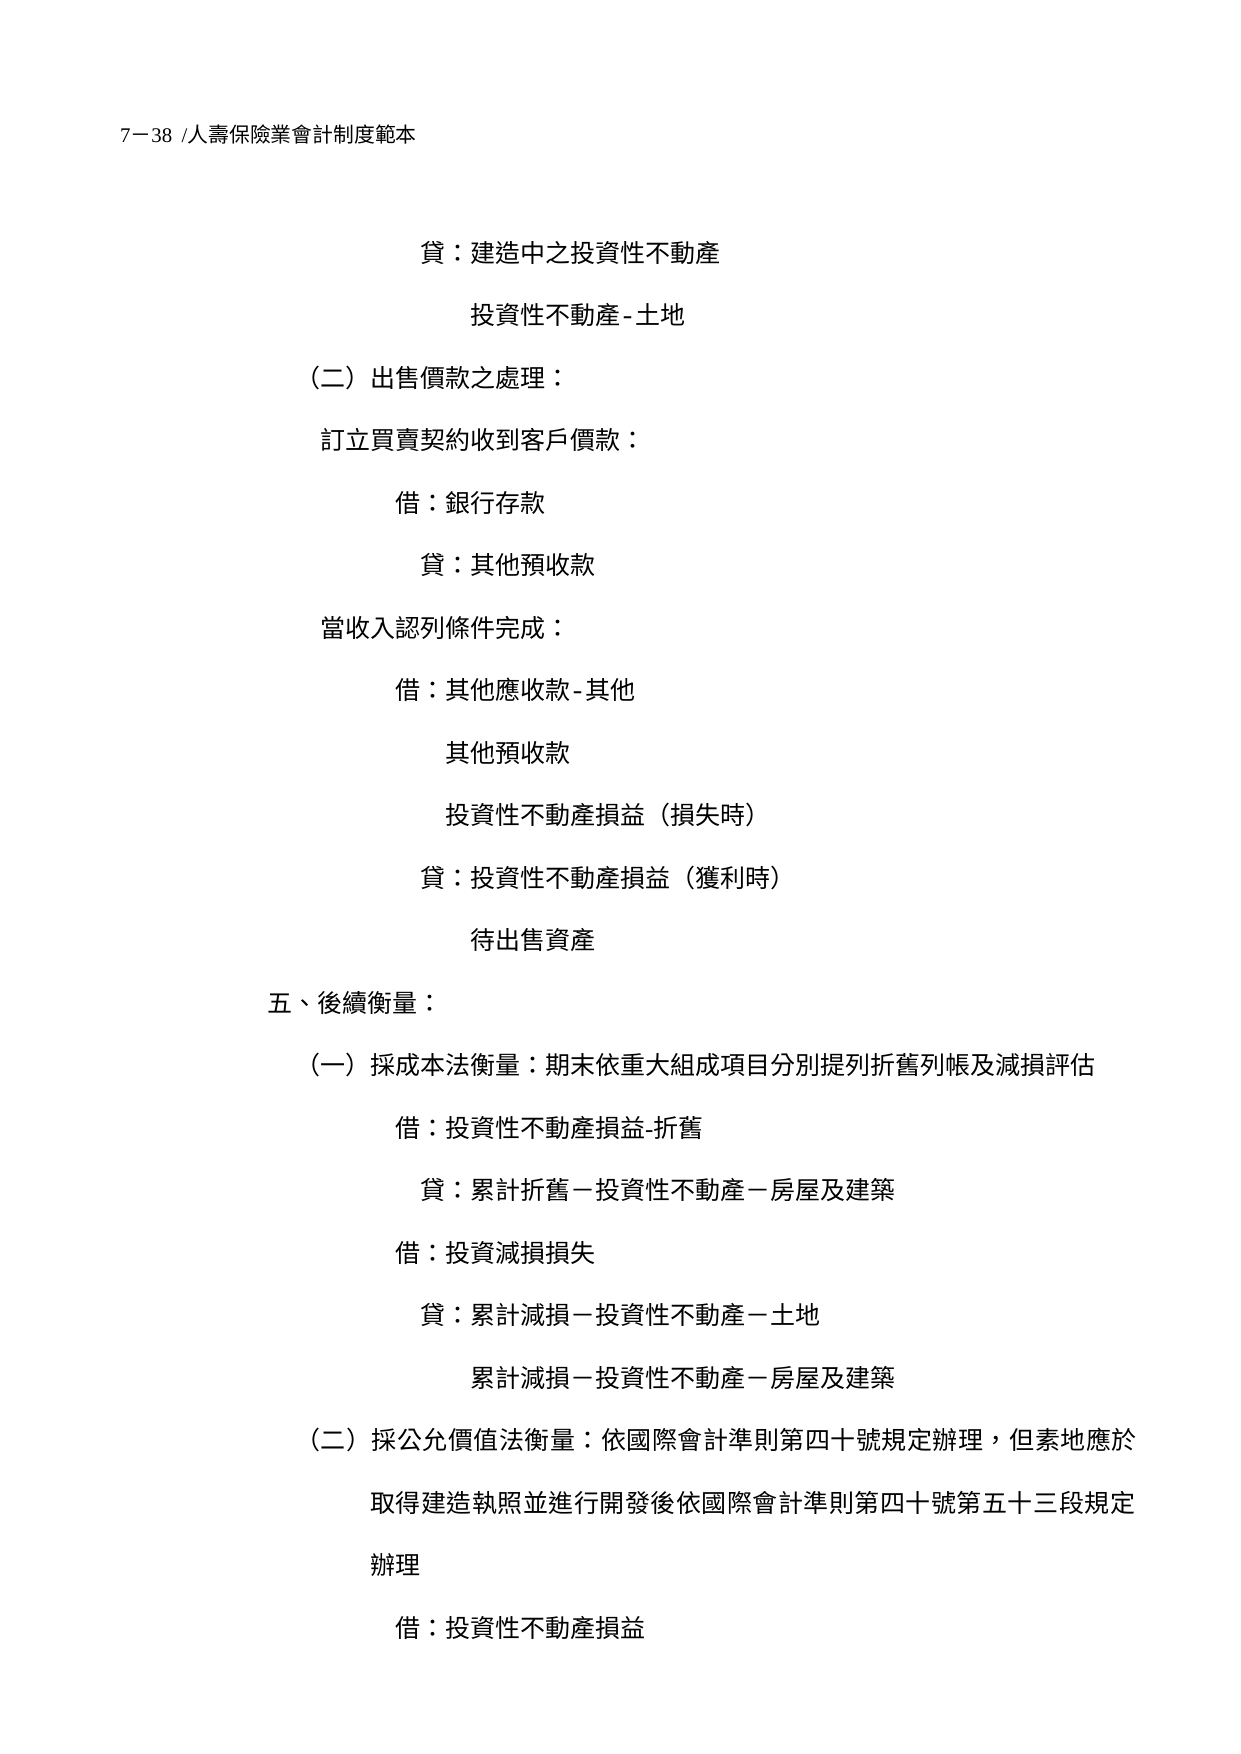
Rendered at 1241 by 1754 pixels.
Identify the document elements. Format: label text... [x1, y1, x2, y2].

text 借：投資減損損失 [370, 1209, 1137, 1272]
text 貸：累計減損－投資性不動產－土地 [395, 1272, 1137, 1334]
text 借：投資性不動產損益-折舊 [370, 1084, 1137, 1147]
text 累計減損－投資性不動產－房屋及建築 [395, 1334, 1137, 1397]
text 五、後續衡量： [268, 959, 1137, 1022]
text 借：其他應收款-其他 [370, 647, 1137, 709]
text 訂立買賣契約收到客戶價款： [320, 397, 1137, 459]
text 其他預收款 [120, 709, 1137, 772]
text 貸：投資性不動產損益（獲利時） [370, 834, 1137, 897]
text 借：投資性不動產損益 [370, 1584, 1137, 1647]
text 貸：建造中之投資性不動產 [395, 209, 1137, 272]
text （二）採公允價值法衡量：依國際會計準則第四十號規定辦理，但素地應於取得建造執照並進行開發後依國際會計準則第四十號第五十三段規定辦理 [295, 1397, 1137, 1584]
text 投資性不動產-土地 [120, 272, 1137, 334]
text （一）採成本法衡量：期末依重大組成項目分別提列折舊列帳及減損評估 [120, 1022, 1137, 1084]
text 待出售資產 [120, 897, 1137, 959]
text （二）出售價款之處理： [120, 334, 1137, 397]
text 借：銀行存款 [370, 459, 1137, 522]
text 當收入認列條件完成： [320, 584, 1137, 647]
text 貸：累計折舊－投資性不動產－房屋及建築 [395, 1147, 1137, 1209]
text 投資性不動產損益（損失時） [120, 772, 1137, 834]
text 貸：其他預收款 [395, 522, 1137, 584]
